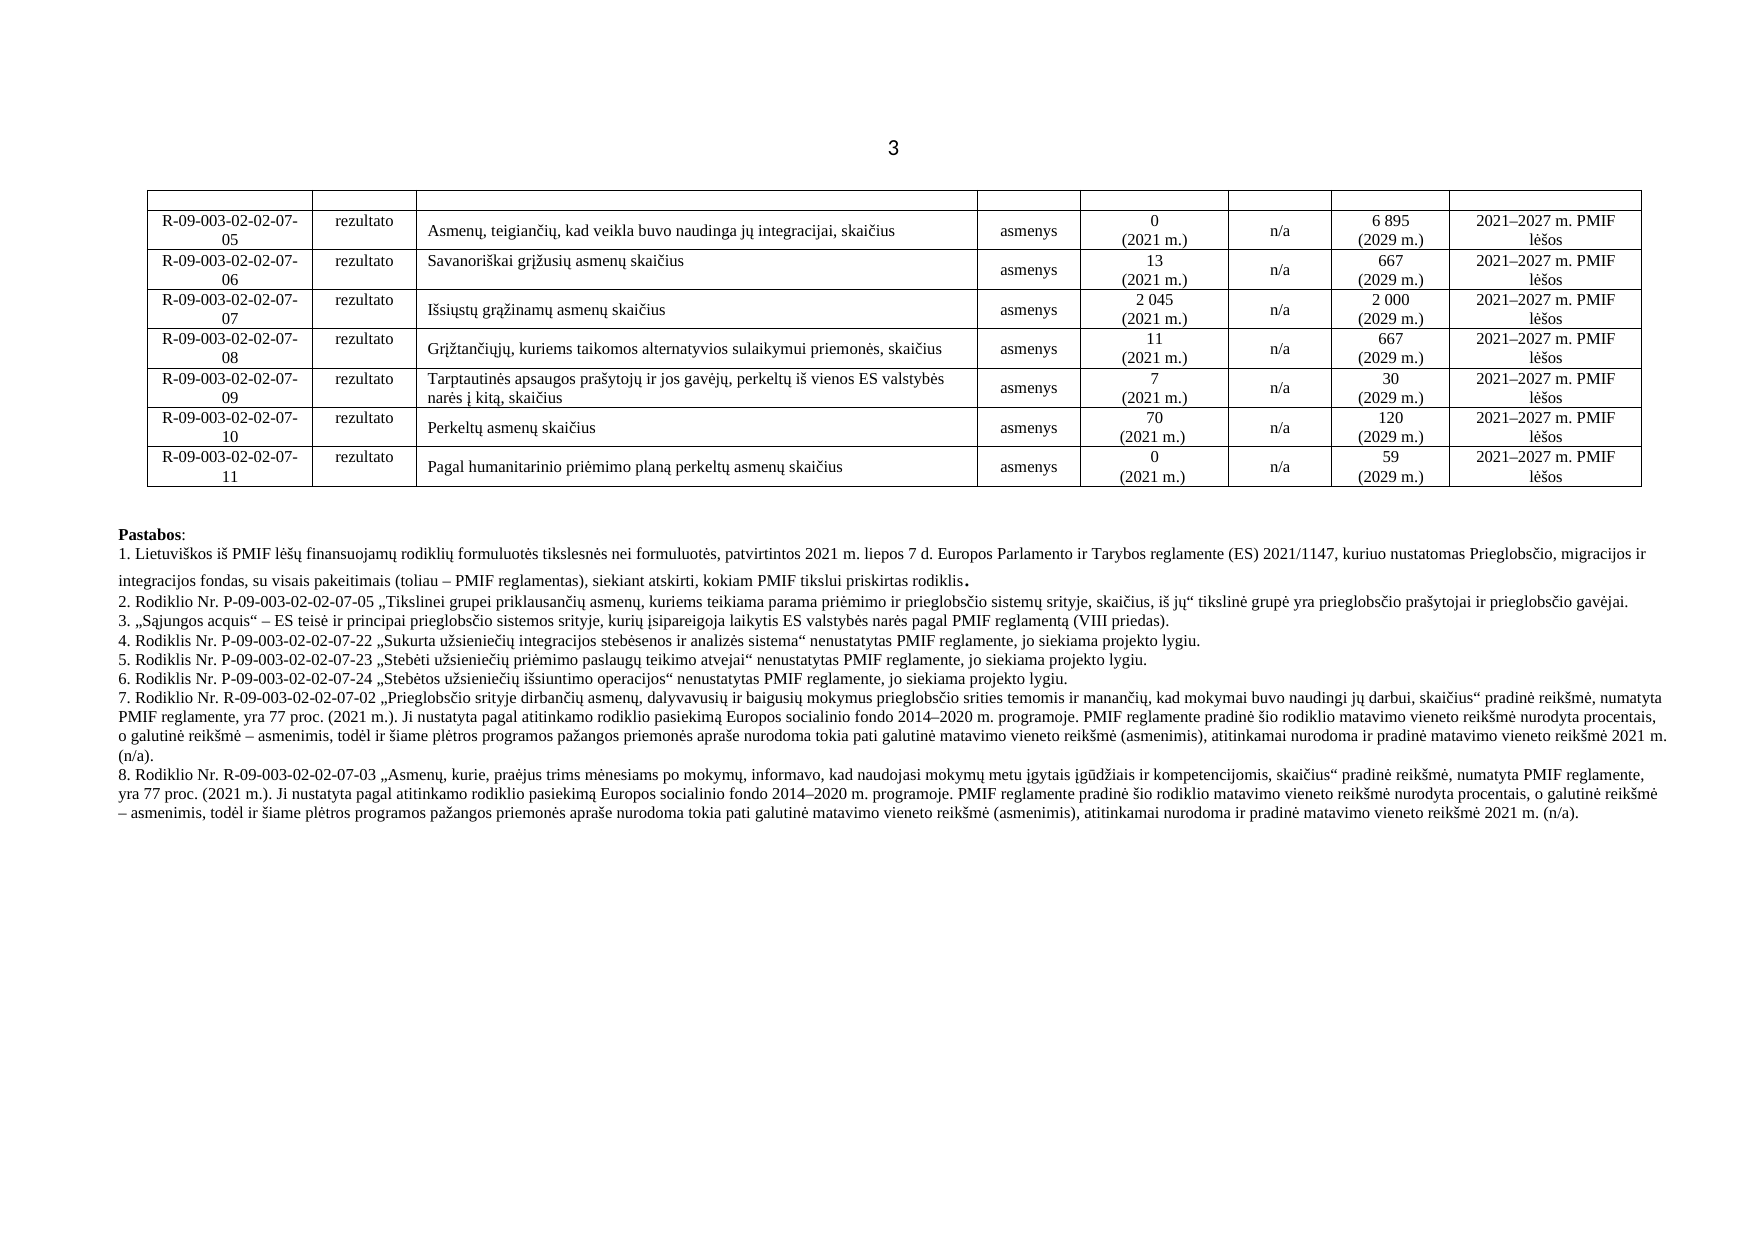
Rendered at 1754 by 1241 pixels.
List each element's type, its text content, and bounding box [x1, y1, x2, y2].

table_cell R-09-003-02-02-07-05 [148, 211, 312, 249]
table_cell rezultato [313, 250, 416, 289]
table_cell [1332, 191, 1449, 210]
table_cell n/a [1229, 369, 1331, 407]
text 7. Rodiklio Nr. R-09-003-02-02-07-02 „Prieglobsčio srityje dirbančių asmenų, dalyvavusių ir baigusių mokymus prieglobsčio srities temomis ir manančių, kad mokymai buvo naudingi jų darbui, skaičius“ pradinė reikšmė, numatyta PMIF reglamente, yra 77 proc. (2021 m.). Ji nustatyta pagal atitinkamo rodiklio pasiekimą Europos socialinio fondo 2014–2020 m. programoje. PMIF reglamente pradinė šio rodiklio matavimo vieneto reikšmė nurodyta procentais, o galutinė reikšmė – asmenimis, todėl ir šiame plėtros programos pažangos priemonės apraše nurodoma tokia pati galutinė matavimo vieneto reikšmė (asmenimis), atitinkamai nurodoma ir pradinė matavimo vieneto reikšmė 2021 m. (n/a). [118, 688, 1668, 764]
table_cell 2021–2027 m. PMIF lėšos [1450, 408, 1641, 446]
table_cell 70 (2021 m.) [1081, 408, 1228, 446]
table_cell rezultato [313, 329, 416, 367]
table_cell 0 (2021 m.) [1081, 447, 1228, 486]
table_cell n/a [1229, 329, 1331, 367]
table_cell rezultato [313, 369, 416, 407]
table_cell Perkeltų asmenų skaičius [417, 408, 977, 446]
table_cell [313, 191, 416, 210]
table_cell 2021–2027 m. PMIF lėšos [1450, 290, 1641, 328]
table_cell n/a [1229, 447, 1331, 486]
table_cell asmenys [978, 211, 1080, 249]
table_cell 13 (2021 m.) [1081, 250, 1228, 289]
table_cell 6 895 (2029 m.) [1332, 211, 1449, 249]
table_cell [148, 191, 312, 210]
table_cell n/a [1229, 211, 1331, 249]
table_cell rezultato [313, 408, 416, 446]
table_cell rezultato [313, 211, 416, 249]
table_cell R-09-003-02-02-07-10 [148, 408, 312, 446]
table_cell 2021–2027 m. PMIF lėšos [1450, 329, 1641, 367]
table_cell 0 (2021 m.) [1081, 211, 1228, 249]
table_cell R-09-003-02-02-07-06 [148, 250, 312, 289]
table_cell R-09-003-02-02-07-07 [148, 290, 312, 328]
table_cell 2021–2027 m. PMIF lėšos [1450, 369, 1641, 407]
table_cell 30 (2029 m.) [1332, 369, 1449, 407]
table_cell asmenys [978, 250, 1080, 289]
table_cell rezultato [313, 447, 416, 486]
table_cell 11 (2021 m.) [1081, 329, 1228, 367]
text 5. Rodiklis Nr. P-09-003-02-02-07-23 „Stebėti užsieniečių priėmimo paslaugų teikimo atvejai“ nenustatytas PMIF reglamente, jo siekiama projekto lygiu. [118, 649, 1668, 669]
table_cell 2021–2027 m. PMIF lėšos [1450, 447, 1641, 486]
table_cell asmenys [978, 290, 1080, 328]
text Pastabos: [118, 525, 1668, 544]
table_cell n/a [1229, 250, 1331, 289]
text 1. Lietuviškos iš PMIF lėšų finansuojamų rodiklių formuluotės tikslesnės nei formuluotės, patvirtintos 2021 m. liepos 7 d. Europos Parlamento ir Tarybos reglamente (ES) 2021/1147, kuriuo nustatomas Prieglobsčio, migracijos ir integracijos fondas, su visais pakeitimais (toliau – PMIF reglamentas), siekiant atskirti, kokiam PMIF tikslui priskirtas rodiklis. [118, 544, 1668, 592]
table_cell R-09-003-02-02-07-08 [148, 329, 312, 367]
table_cell 2021–2027 m. PMIF lėšos [1450, 250, 1641, 289]
table_cell n/a [1229, 408, 1331, 446]
table_cell asmenys [978, 408, 1080, 446]
table_cell Asmenų, teigiančių, kad veikla buvo naudinga jų integracijai, skaičius [417, 211, 977, 249]
table_cell [417, 191, 977, 210]
table_cell Pagal humanitarinio priėmimo planą perkeltų asmenų skaičius [417, 447, 977, 486]
table_cell 120 (2029 m.) [1332, 408, 1449, 446]
table_cell R-09-003-02-02-07-11 [148, 447, 312, 486]
table_cell asmenys [978, 329, 1080, 367]
table_cell 7 (2021 m.) [1081, 369, 1228, 407]
table_cell R-09-003-02-02-07-09 [148, 369, 312, 407]
text 4. Rodiklis Nr. P-09-003-02-02-07-22 „Sukurta užsieniečių integracijos stebėsenos ir analizės sistema“ nenustatytas PMIF reglamente, jo siekiama projekto lygiu. [118, 630, 1668, 649]
table_cell n/a [1229, 290, 1331, 328]
table_cell rezultato [313, 290, 416, 328]
table_cell 59 (2029 m.) [1332, 447, 1449, 486]
text 2. Rodiklio Nr. P-09-003-02-02-07-05 „Tikslinei grupei priklausančių asmenų, kuriems teikiama parama priėmimo ir prieglobsčio sistemų srityje, skaičius, iš jų“ tikslinė grupė yra prieglobsčio prašytojai ir prieglobsčio gavėjai. [118, 592, 1668, 611]
table_cell Tarptautinės apsaugos prašytojų ir jos gavėjų, perkeltų iš vienos ES valstybės narės į kitą, skaičius [417, 369, 977, 407]
table_cell 2 000 (2029 m.) [1332, 290, 1449, 328]
table_cell 2 045 (2021 m.) [1081, 290, 1228, 328]
text 3. „Sąjungos acquis“ – ES teisė ir principai prieglobsčio sistemos srityje, kurių įsipareigoja laikytis ES valstybės narės pagal PMIF reglamentą (VIII priedas). [118, 611, 1668, 630]
table_cell Savanoriškai grįžusių asmenų skaičius [417, 250, 977, 289]
table_cell [1229, 191, 1331, 210]
table_cell asmenys [978, 369, 1080, 407]
table_cell 667 (2029 m.) [1332, 250, 1449, 289]
table_cell asmenys [978, 447, 1080, 486]
table_cell [1081, 191, 1228, 210]
text 8. Rodiklio Nr. R-09-003-02-02-07-03 „Asmenų, kurie, praėjus trims mėnesiams po mokymų, informavo, kad naudojasi mokymų metu įgytais įgūdžiais ir kompetencijomis, skaičius“ pradinė reikšmė, numatyta PMIF reglamente, yra 77 proc. (2021 m.). Ji nustatyta pagal atitinkamo rodiklio pasiekimą Europos socialinio fondo 2014–2020 m. programoje. PMIF reglamente pradinė šio rodiklio matavimo vieneto reikšmė nurodyta procentais, o galutinė reikšmė – asmenimis, todėl ir šiame plėtros programos pažangos priemonės apraše nurodoma tokia pati galutinė matavimo vieneto reikšmė (asmenimis), atitinkamai nurodoma ir pradinė matavimo vieneto reikšmė 2021 m. (n/a). [118, 764, 1668, 822]
table_cell [1450, 191, 1641, 210]
table_cell 667 (2029 m.) [1332, 329, 1449, 367]
table_cell 2021–2027 m. PMIF lėšos [1450, 211, 1641, 249]
table_cell Grįžtančiųjų, kuriems taikomos alternatyvios sulaikymui priemonės, skaičius [417, 329, 977, 367]
table_cell [978, 191, 1080, 210]
table_cell Išsiųstų grąžinamų asmenų skaičius [417, 290, 977, 328]
text 6. Rodiklis Nr. P-09-003-02-02-07-24 „Stebėtos užsieniečių išsiuntimo operacijos“ nenustatytas PMIF reglamente, jo siekiama projekto lygiu. [118, 669, 1668, 688]
